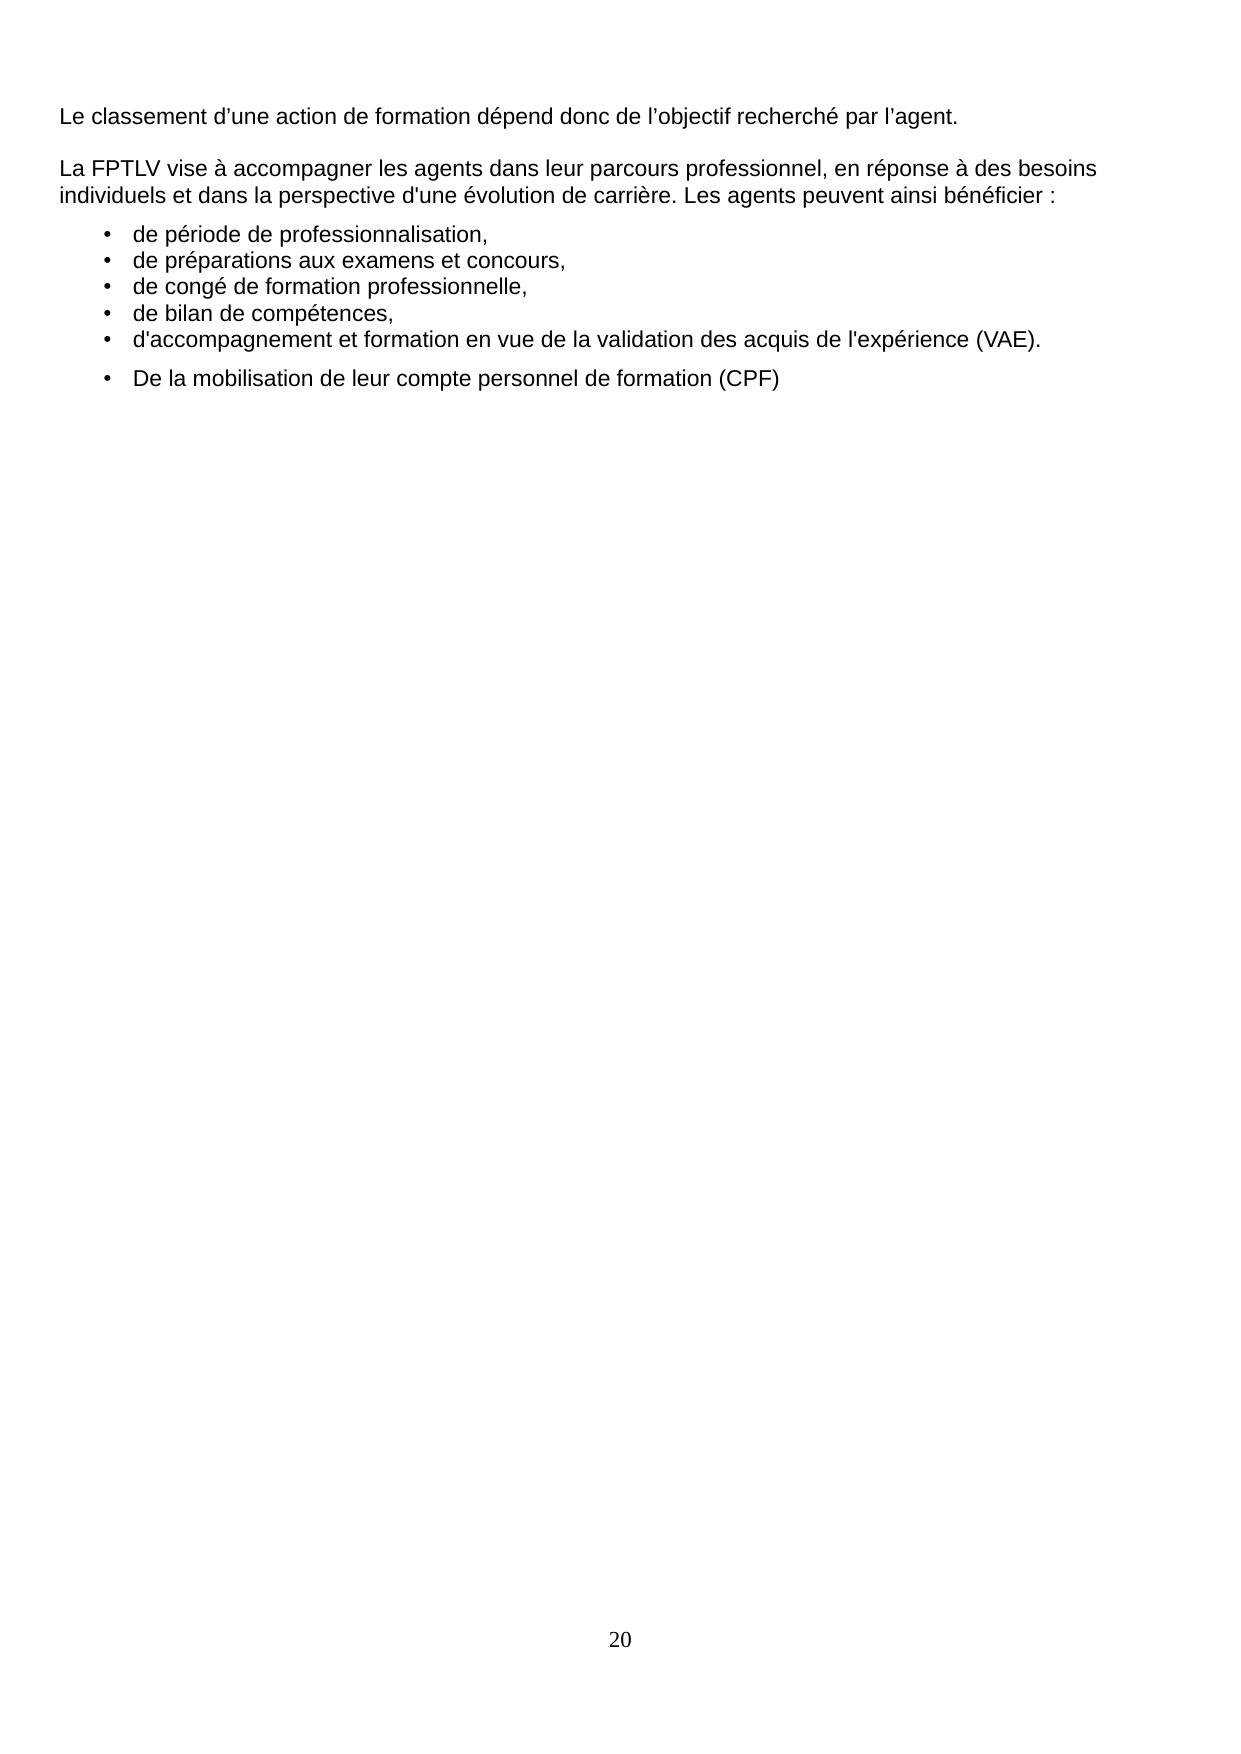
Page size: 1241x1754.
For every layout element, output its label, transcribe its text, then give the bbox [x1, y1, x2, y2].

list de congé de formation professionnelle, [103, 273, 1181, 300]
list De la mobilisation de leur compte personnel de formation (CPF) [103, 365, 1181, 391]
text Le classement d’une action de formation dépend donc de l’objectif recherché par l’agent. [59, 103, 1181, 129]
list d'accompagnement et formation en vue de la validation des acquis de l'expérience (VAE). [103, 326, 1181, 352]
text La FPTLV vise à accompagner les agents dans leur parcours professionnel, en réponse à des besoins individuels et dans la perspective d'une évolution de carrière. Les agents peuvent ainsi bénéficier : [59, 155, 1181, 208]
list de période de professionnalisation, [103, 221, 1181, 247]
list de préparations aux examens et concours, [103, 247, 1181, 273]
list de bilan de compétences, [103, 300, 1181, 326]
